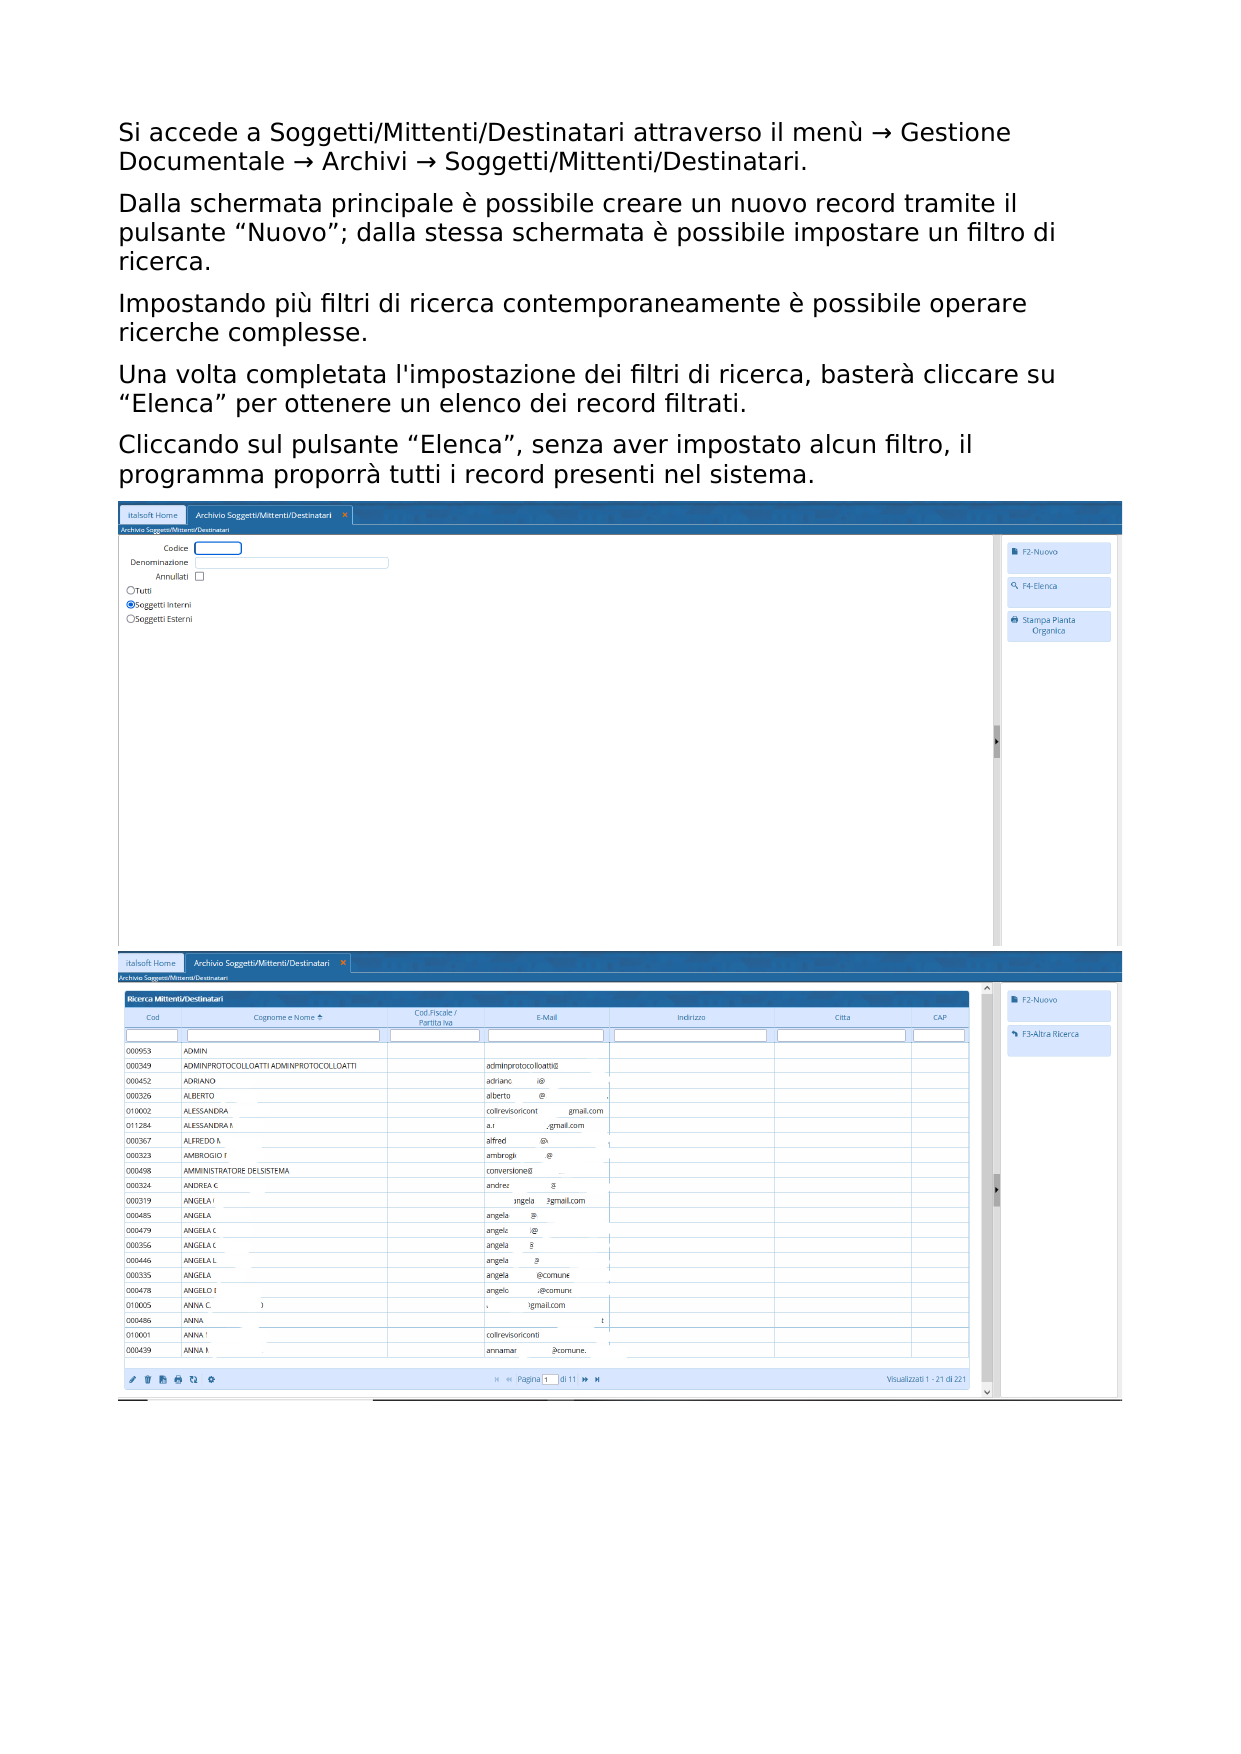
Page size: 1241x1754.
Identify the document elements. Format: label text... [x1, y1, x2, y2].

text visualizzazioni. [118, 1401, 1122, 1406]
text visualizzazioni. [118, 946, 1122, 951]
picture [118, 501, 1123, 946]
text Cliccando sul pulsante “Elenca”, senza aver impostato alcun filtro, il programma proporrà tutti i record presenti nel sistema. [118, 431, 1122, 489]
text Una volta completata l'impostazione dei filtri di ricerca, basterà cliccare su “Elenca” per ottenere un elenco dei record filtrati. [118, 360, 1122, 418]
text Impostando più filtri di ricerca contemporaneamente è possibile operare ricerche complesse. [118, 289, 1122, 347]
text Si accede a Soggetti/Mittenti/Destinatari attraverso il menù → Gestione Documentale → Archivi → Soggetti/Mittenti/Destinatari. [118, 118, 1122, 176]
text Dalla schermata principale è possibile creare un nuovo record tramite il pulsante “Nuovo”; dalla stessa schermata è possibile impostare un filtro di ricerca. [118, 189, 1122, 276]
picture [118, 951, 1123, 1401]
